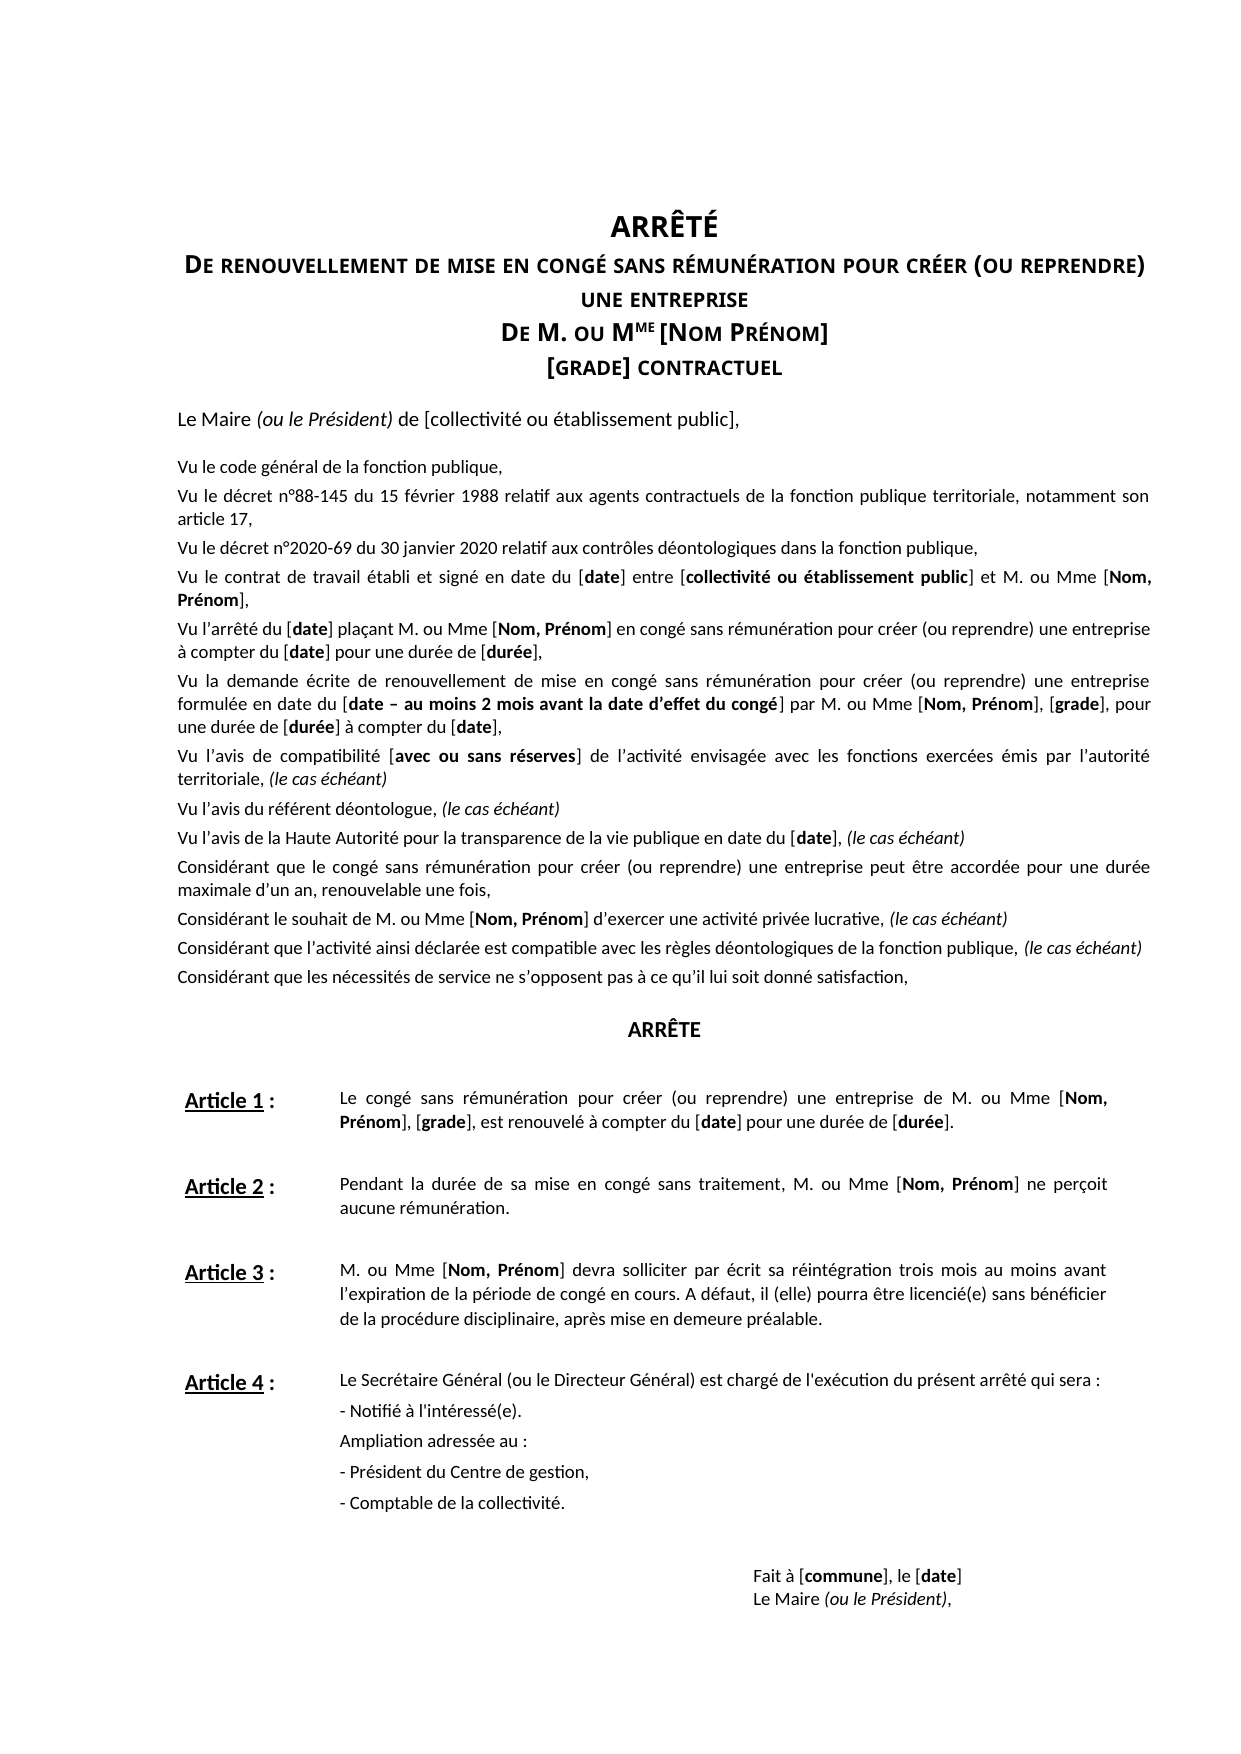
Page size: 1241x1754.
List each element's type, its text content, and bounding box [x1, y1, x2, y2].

text Vu l’avis de compatibilité [avec ou sans réserves] de l’activité envisagée avec les fonctions exercées émis par l’autorité territoriale, (le cas échéant) [177, 744, 1152, 790]
text Considérant que l’activité ainsi déclarée est compatible avec les règles déontologiques de la fonction publique, (le cas échéant) [177, 936, 1152, 959]
text De M. ou Mme [Nom Prénom] [177, 314, 1152, 349]
text Vu la demande écrite de renouvellement de mise en congé sans rémunération pour créer (ou reprendre) une entreprise formulée en date du [date – au moins 2 mois avant la date d’effet du congé] par M. ou Mme [Nom, Prénom], [grade], pour une durée de [durée] à compter du [date], [177, 669, 1152, 738]
text Considérant que les nécessités de service ne s’opposent pas à ce qu’il lui soit donné satisfaction, [177, 965, 1152, 988]
text Considérant le souhait de M. ou Mme [Nom, Prénom] d’exercer une activité privée lucrative, (le cas échéant) [177, 907, 1152, 930]
text Considérant que le congé sans rémunération pour créer (ou reprendre) une entreprise peut être accordée pour une durée maximale d’un an, renouvelable une fois, [177, 855, 1152, 901]
text Vu l’arrêté du [date] plaçant M. ou Mme [Nom, Prénom] en congé sans rémunération pour créer (ou reprendre) une entreprise à compter du [date] pour une durée de [durée], [177, 617, 1152, 663]
table_cell Article 2 : [177, 1172, 332, 1258]
table_cell Article 3 : [177, 1258, 332, 1368]
text Vu l’avis du référent déontologue, (le cas échéant) [177, 797, 1152, 819]
text ARRÊTÉ [177, 207, 1152, 246]
table_cell Pendant la durée de sa mise en congé sans traitement, M. ou Mme [Nom, Prénom] ne perçoit aucune rémunération. [332, 1172, 1122, 1258]
table_cell Article 4 : [177, 1368, 332, 1552]
text Vu le décret n°88-145 du 15 février 1988 relatif aux agents contractuels de la fonction publique territoriale, notamment son article 17, [177, 484, 1152, 530]
text Le Maire (ou le Président), [753, 1587, 1152, 1610]
text Vu le contrat de travail établi et signé en date du [date] entre [collectivité ou établissement public] et M. ou Mme [Nom, Prénom], [177, 565, 1152, 611]
text Vu le décret n°2020-69 du 30 janvier 2020 relatif aux contrôles déontologiques dans la fonction publique, [177, 536, 1152, 559]
table_header Le congé sans rémunération pour créer (ou reprendre) une entreprise de M. ou Mme [Nom, Prénom], [grade], est renouvelé à compter du [date] pour une durée de [durée]. [332, 1086, 1122, 1172]
table_cell Le Secrétaire Général (ou le Directeur Général) est chargé de l'exécution du présent arrêté qui sera : - Notifié à l'intéressé(e). Ampliation adressée au : - Président du Centre de gestion, - Comptable de la collectivité. [332, 1368, 1122, 1552]
table_cell M. ou Mme [Nom, Prénom] devra solliciter par écrit sa réintégration trois mois au moins avant l’expiration de la période de congé en cours. A défaut, il (elle) pourra être licencié(e) sans bénéficier de la procédure disciplinaire, après mise en demeure préalable. [332, 1258, 1122, 1368]
text Le Maire (ou le Président) de [collectivité ou établissement public], [177, 407, 1152, 432]
text Vu l’avis de la Haute Autorité pour la transparence de la vie publique en date du [date], (le cas échéant) [177, 826, 1152, 849]
text Fait à [commune], le [date] [753, 1564, 1152, 1587]
text [grade] contractuel [177, 349, 1152, 383]
table_header Article 1 : [177, 1086, 332, 1172]
text ARRÊTE [177, 1015, 1152, 1043]
text De renouvellement de mise en congé sans rémunération pour créer (ou reprendre) une entreprise [177, 246, 1152, 314]
text Vu le code général de la fonction publique, [177, 455, 1152, 478]
